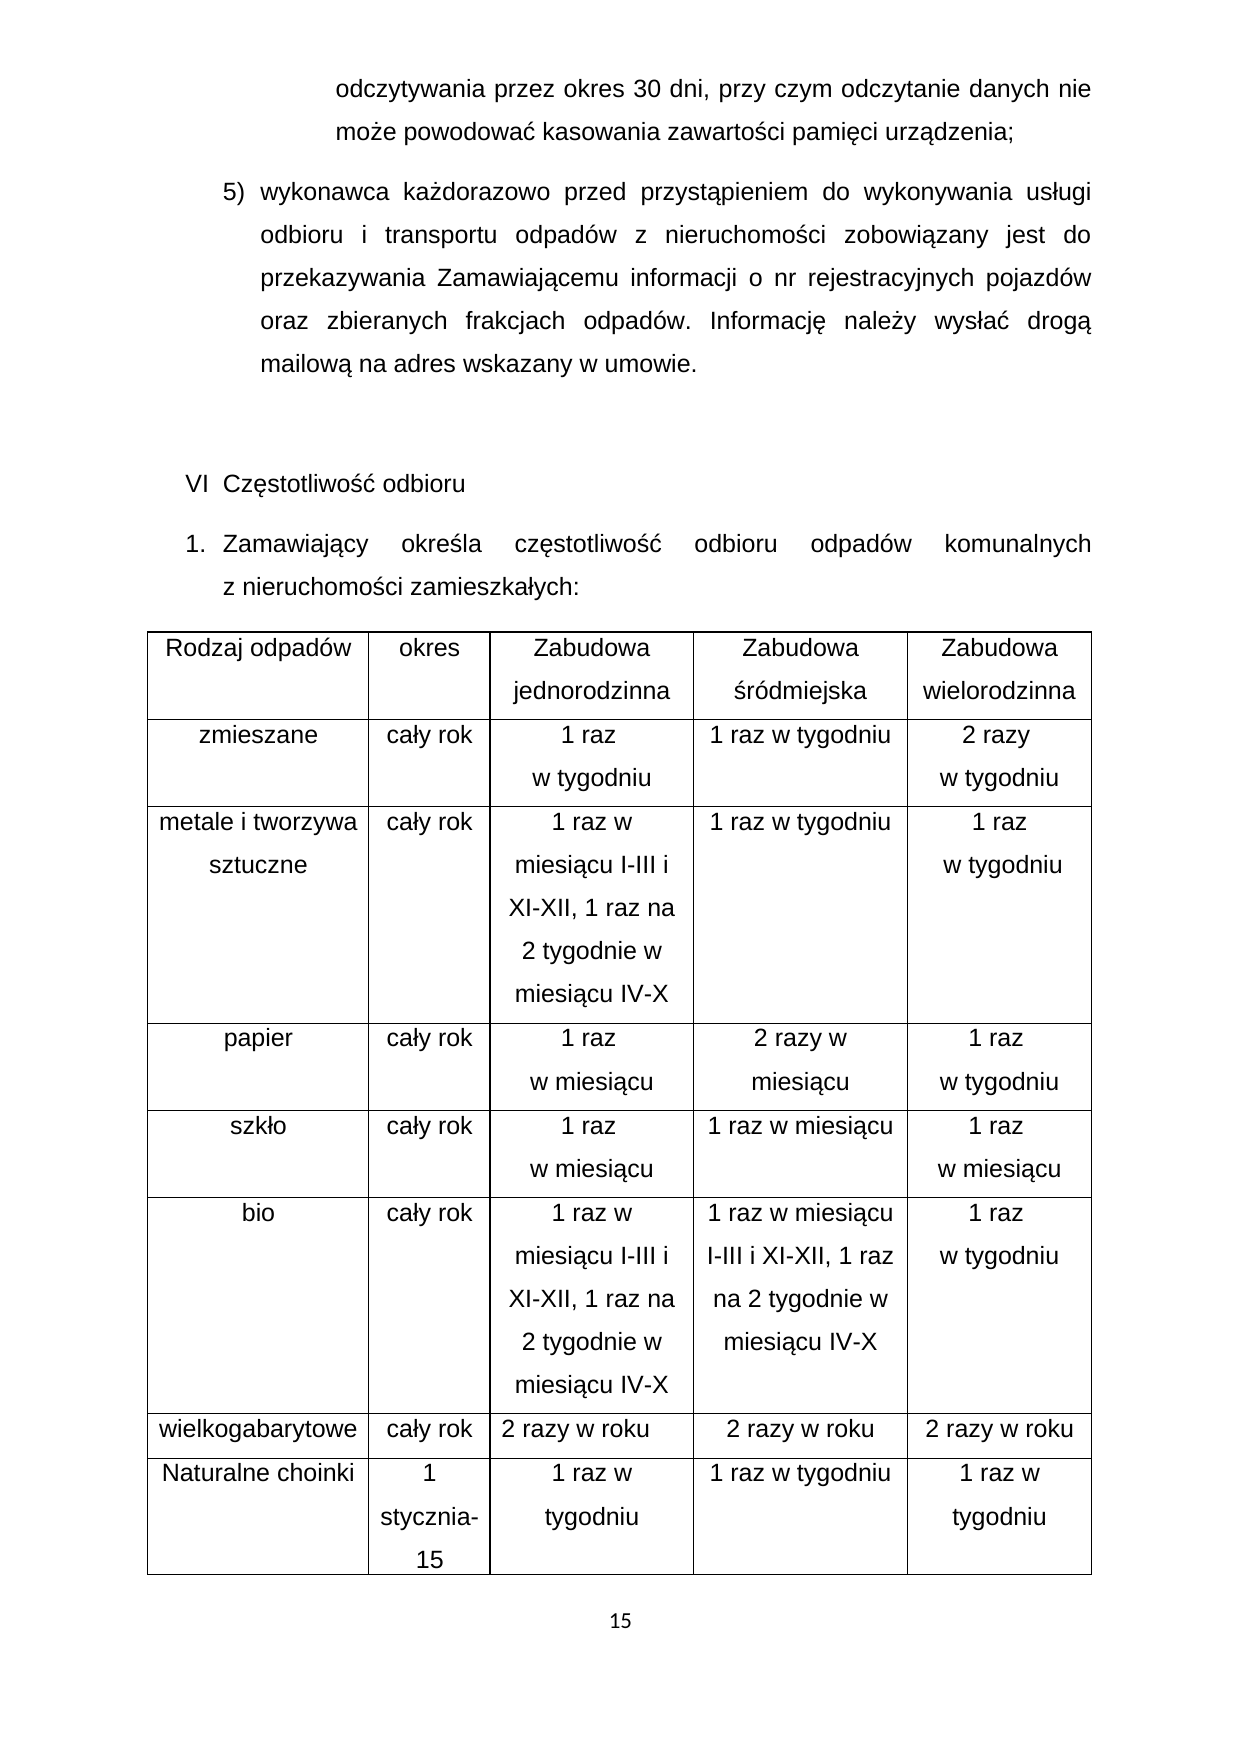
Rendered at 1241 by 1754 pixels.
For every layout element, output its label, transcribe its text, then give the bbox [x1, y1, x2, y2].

table_cell cały rok [369, 1024, 489, 1109]
table_header Rodzaj odpadów [148, 633, 368, 719]
table_cell 2 razy w roku [694, 1414, 907, 1457]
table_cell metale i tworzywa sztuczne [148, 807, 368, 1022]
table_cell 1 raz w tygodniu [908, 1459, 1091, 1573]
table_cell 1 raz w tygodniu [694, 1459, 907, 1573]
table_cell 1 stycznia-15 [369, 1459, 489, 1573]
table_cell zmieszane [148, 720, 368, 806]
table_header okres [369, 633, 489, 719]
table_cell cały rok [369, 720, 489, 806]
table_cell 1 raz w tygodniu [491, 1459, 693, 1573]
table_cell 1 raz w miesiącu [491, 1111, 693, 1197]
list Zamawiający określa częstotliwość odbioru odpadów komunalnych z nieruchomości zamieszkałych: [185, 528, 1093, 600]
table_cell 1 raz w tygodniu [694, 720, 907, 806]
table_cell 1 raz w miesiącu I-III i XI-XII, 1 raz na 2 tygodnie w miesiącu IV-X [694, 1198, 907, 1413]
table_cell 1 raz w tygodniu [491, 720, 693, 806]
table_cell 2 razy w tygodniu [908, 720, 1091, 806]
table_cell bio [148, 1198, 368, 1413]
table_cell 1 raz w tygodniu [908, 1198, 1091, 1413]
table_cell 1 raz w tygodniu [908, 1024, 1091, 1109]
table_cell papier [148, 1024, 368, 1109]
table_header Zabudowa jednorodzinna [491, 633, 693, 719]
table_cell 1 raz w miesiącu [491, 1024, 693, 1109]
table_cell 1 raz w miesiącu I-III i XI-XII, 1 raz na 2 tygodnie w miesiącu IV-X [491, 807, 693, 1022]
table_cell 1 raz w miesiącu [694, 1111, 907, 1197]
table_cell 1 raz w tygodniu [694, 807, 907, 1022]
list odczytywania przez okres 30 dni, przy czym odczytanie danych nie może powodować kasowania zawartości pamięci urządzenia; [298, 74, 1093, 146]
table_cell 1 raz w miesiącu I-III i XI-XII, 1 raz na 2 tygodnie w miesiącu IV-X [491, 1198, 693, 1413]
table_cell cały rok [369, 1111, 489, 1197]
table_cell 1 raz w tygodniu [908, 807, 1091, 1022]
table_cell 2 razy w roku [491, 1414, 693, 1457]
list Częstotliwość odbioru [185, 469, 1093, 497]
table_header Zabudowa wielorodzinna [908, 633, 1091, 719]
table_cell 2 razy w miesiącu [694, 1024, 907, 1109]
table_cell cały rok [369, 1414, 489, 1457]
table_cell 1 raz w miesiącu [908, 1111, 1091, 1197]
table_cell wielkogabarytowe [148, 1414, 368, 1457]
table_cell cały rok [369, 807, 489, 1022]
table_cell cały rok [369, 1198, 489, 1413]
table_cell szkło [148, 1111, 368, 1197]
table_cell 2 razy w roku [908, 1414, 1091, 1457]
table_cell Naturalne choinki [148, 1459, 368, 1573]
list wykonawca każdorazowo przed przystąpieniem do wykonywania usługi odbioru i transportu odpadów z nieruchomości zobowiązany jest do przekazywania Zamawiającemu informacji o nr rejestracyjnych pojazdów oraz zbieranych frakcjach odpadów. Informację należy wysłać drogą mailową na adres wskazany w umowie. [223, 177, 1093, 378]
table_header Zabudowa śródmiejska [694, 633, 907, 719]
